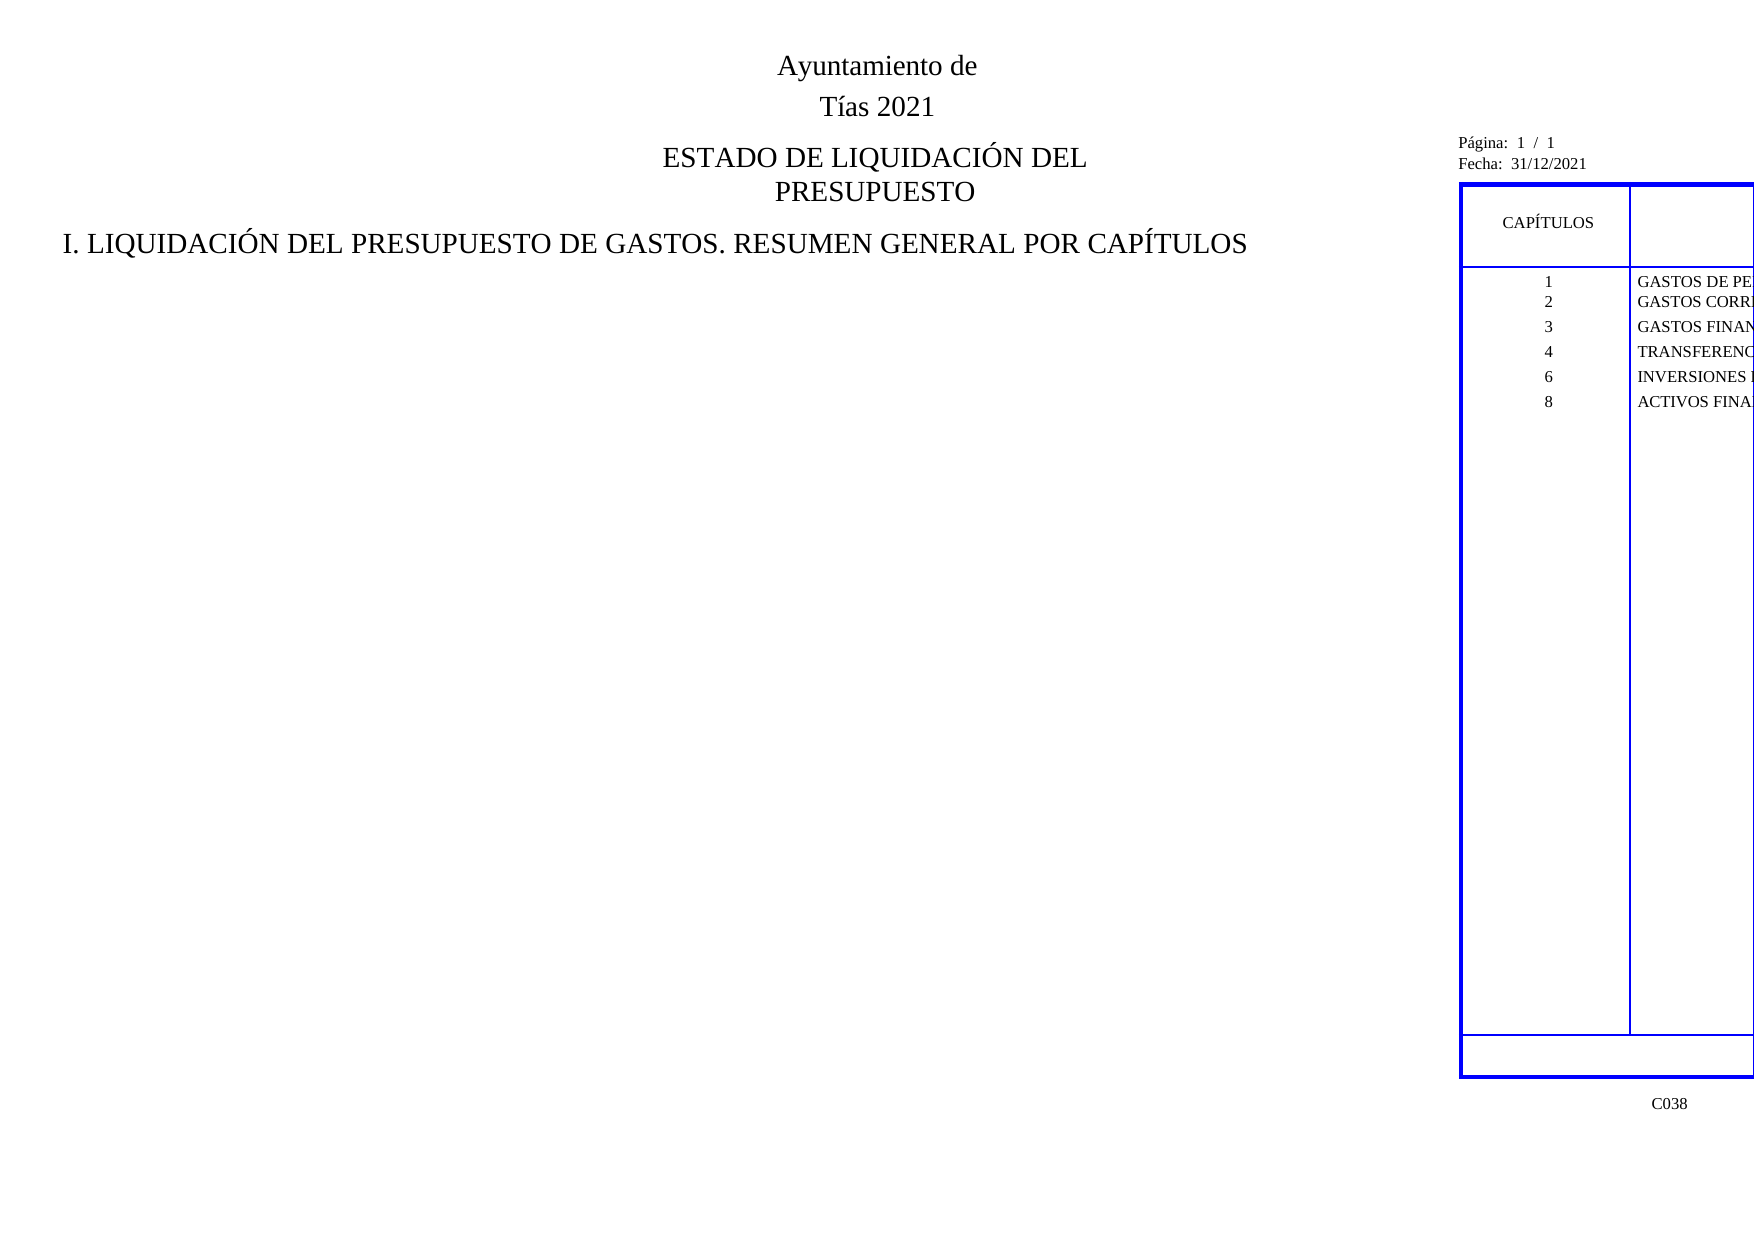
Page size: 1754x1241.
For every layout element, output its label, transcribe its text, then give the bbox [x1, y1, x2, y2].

table_cell 6 [1463, 364, 1629, 389]
table_cell ACTIVOS FINANCIEROS [1631, 389, 1753, 1034]
table_header DESCRIPCIÓN [1631, 187, 1753, 266]
table_cell 2 [1463, 291, 1629, 314]
table_cell 8 [1463, 389, 1629, 1034]
text Página: 1 / 1 Fecha: 31/12/2021 [1458, 133, 1597, 173]
table_cell GASTOS DE PERSONAL. [1631, 268, 1753, 291]
text C038 [1443, 1094, 1687, 1113]
table_cell SUMAS TOTALES [1463, 1036, 1753, 1074]
table_cell 1 [1463, 268, 1629, 291]
table_cell TRANSFERENCIAS CORRIENTES [1631, 339, 1753, 364]
text ESTADO DE LIQUIDACIÓN DEL PRESUPUESTO [558, 140, 1191, 207]
table_cell INVERSIONES REALES [1631, 364, 1753, 389]
table_cell GASTOS FINANCIEROS [1631, 314, 1753, 339]
text I. LIQUIDACIÓN DEL PRESUPUESTO DE GASTOS. RESUMEN GENERAL POR CAPÍTULOS [62, 226, 1248, 259]
text Ayuntamiento de Tías 2021 [749, 48, 1005, 122]
table_cell 3 [1463, 314, 1629, 339]
table_header CAPÍTULOS [1463, 187, 1629, 266]
table_cell 4 [1463, 339, 1629, 364]
table_cell GASTOS CORRIENTES EN BIENES Y SERVICIOS [1631, 291, 1753, 314]
